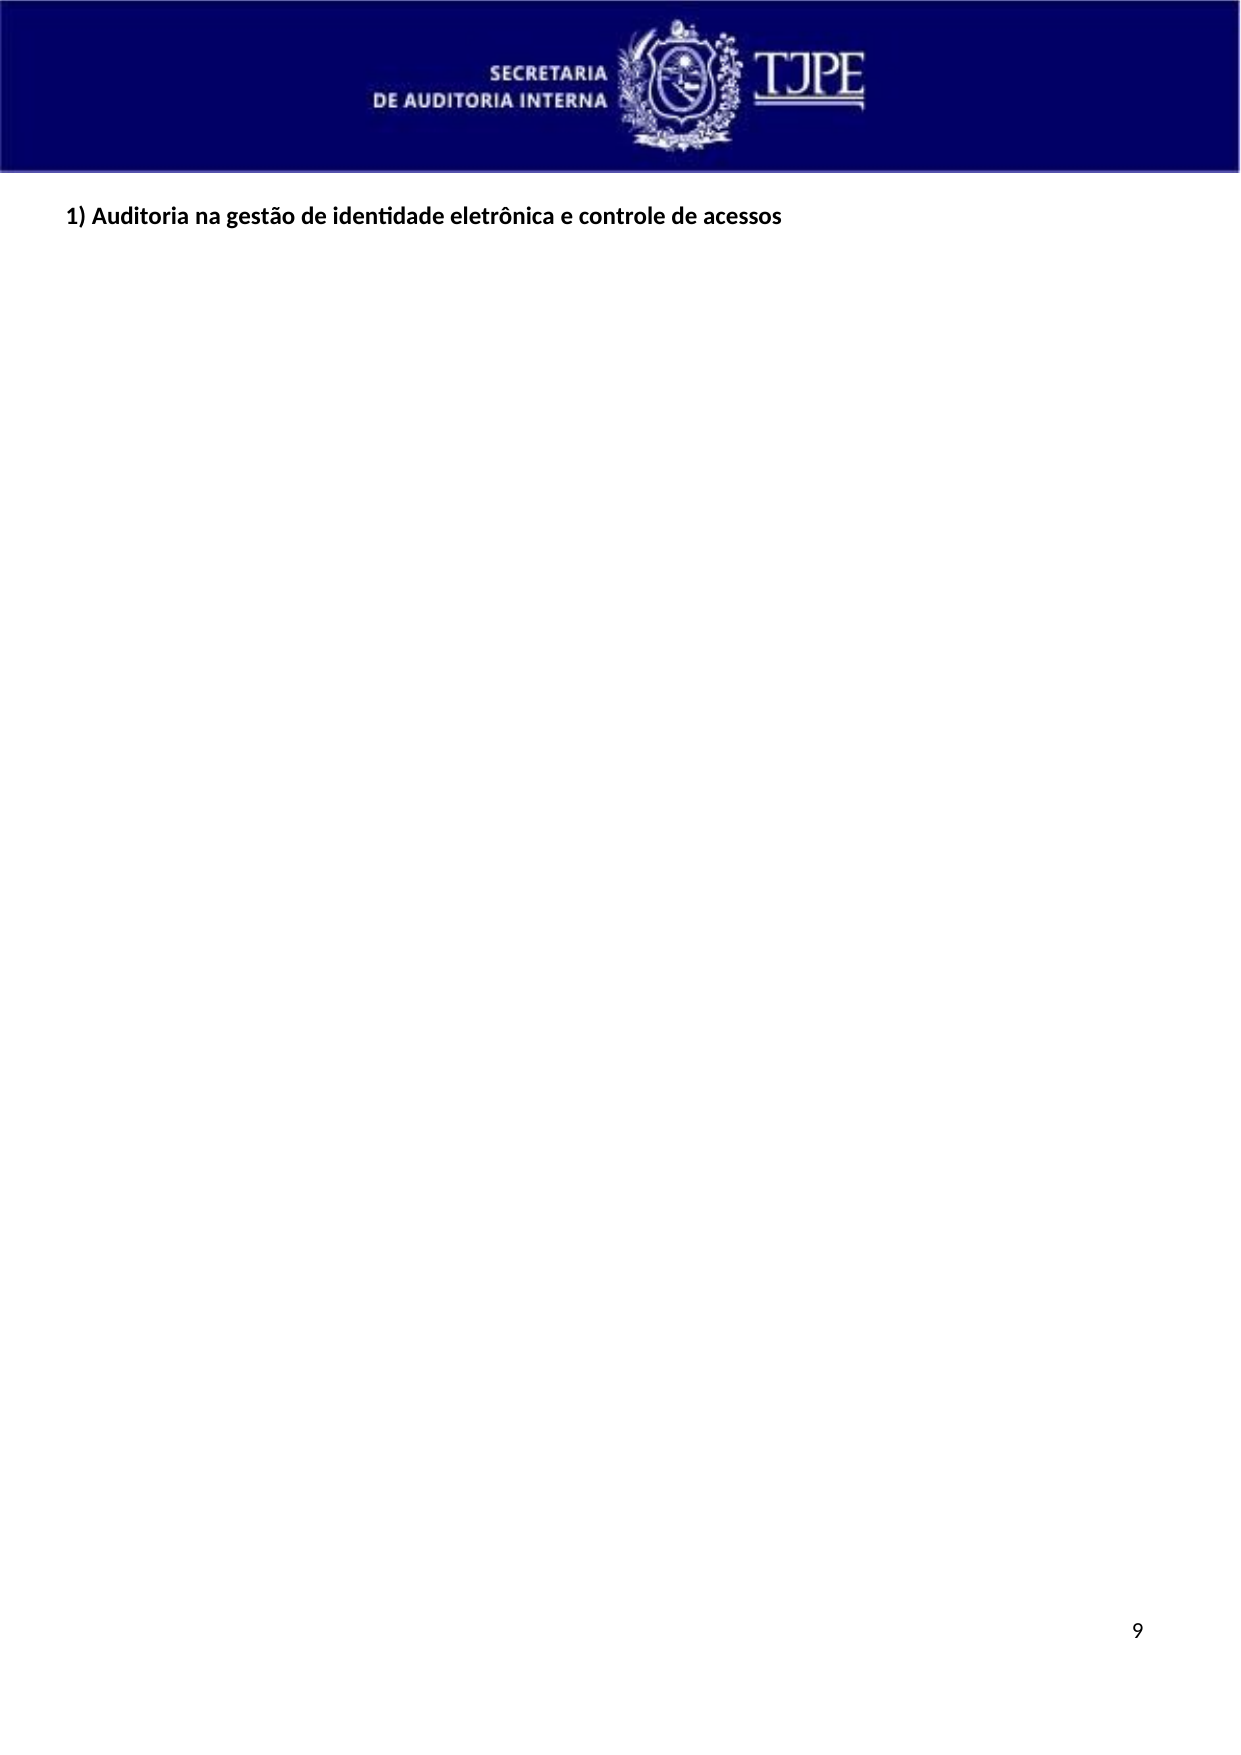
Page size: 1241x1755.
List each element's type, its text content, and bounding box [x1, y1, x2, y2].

list Auditoria na gestão de identidade eletrônica e controle de acessos [65, 200, 1151, 231]
